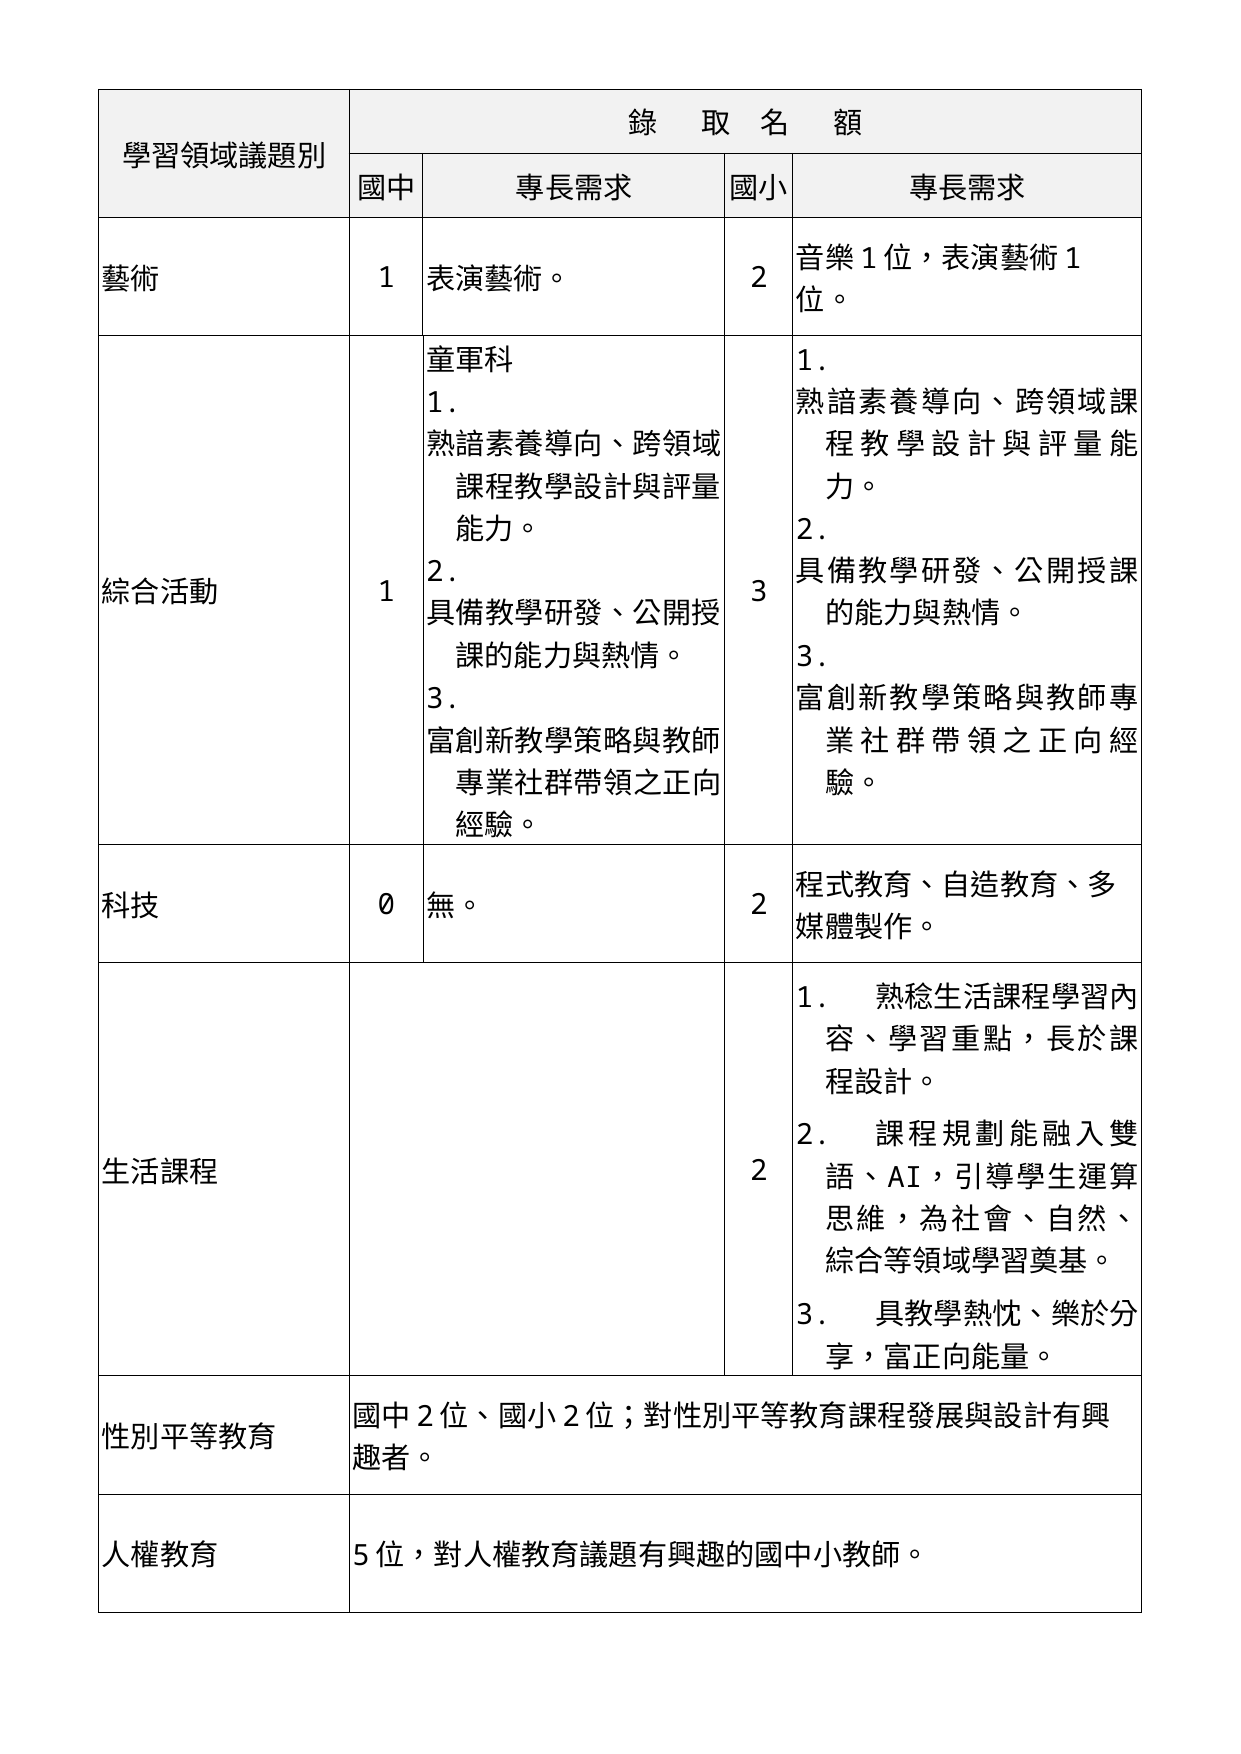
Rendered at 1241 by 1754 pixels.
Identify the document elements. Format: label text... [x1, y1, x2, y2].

table_cell 人權教育 [99, 1495, 349, 1612]
table_cell 國小 [725, 154, 792, 217]
table_cell 童軍科 熟諳素養導向、跨領域課程教學設計與評量能力。 具備教學研發、公開授課的能力與熱情。 富創新教學策略與教師專業社群帶領之正向經驗。 [424, 336, 724, 844]
table_cell 0 [350, 845, 423, 962]
table_header 學習領域議題別 [99, 90, 349, 217]
table_cell 音樂1位，表演藝術1位。 [793, 218, 1141, 335]
table_cell 3 [725, 336, 792, 844]
table_cell 專長需求 [793, 154, 1141, 217]
table_cell 熟稔生活課程學習內容、學習重點，長於課程設計。 課程規劃能融入雙語、AI，引導學生運算思維，為社會、自然、綜合等領域學習奠基。 具教學熱忱、樂於分享，富正向能量。 [793, 963, 1141, 1375]
table_cell 國中 [350, 154, 422, 217]
table_cell 無。 [424, 845, 724, 962]
table_cell 綜合活動 [99, 336, 349, 844]
table_cell 熟諳素養導向、跨領域課程教學設計與評量能力。 具備教學研發、公開授課的能力與熱情。 富創新教學策略與教師專業社群帶領之正向經驗。 [793, 336, 1141, 844]
table_cell 2 [725, 963, 792, 1375]
table_cell 生活課程 [99, 963, 349, 1375]
table_cell 國中2位、國小2位；對性別平等教育課程發展與設計有興趣者。 [350, 1376, 1141, 1493]
table_cell 2 [725, 218, 792, 335]
table_cell 5位，對人權教育議題有興趣的國中小教師。 [350, 1495, 1141, 1612]
table_cell 性別平等教育 [99, 1376, 349, 1493]
table_header 錄 取 名 額 [350, 90, 1141, 153]
table_cell 科技 [99, 845, 349, 962]
table_cell 1 [350, 218, 422, 335]
table_cell 表演藝術。 [423, 218, 724, 335]
table_cell 專長需求 [423, 154, 724, 217]
table_cell 2 [725, 845, 792, 962]
table_cell [350, 963, 724, 1375]
table_cell 藝術 [99, 218, 349, 335]
table_cell 1 [350, 336, 423, 844]
table_cell 程式教育、自造教育、多媒體製作。 [793, 845, 1141, 962]
